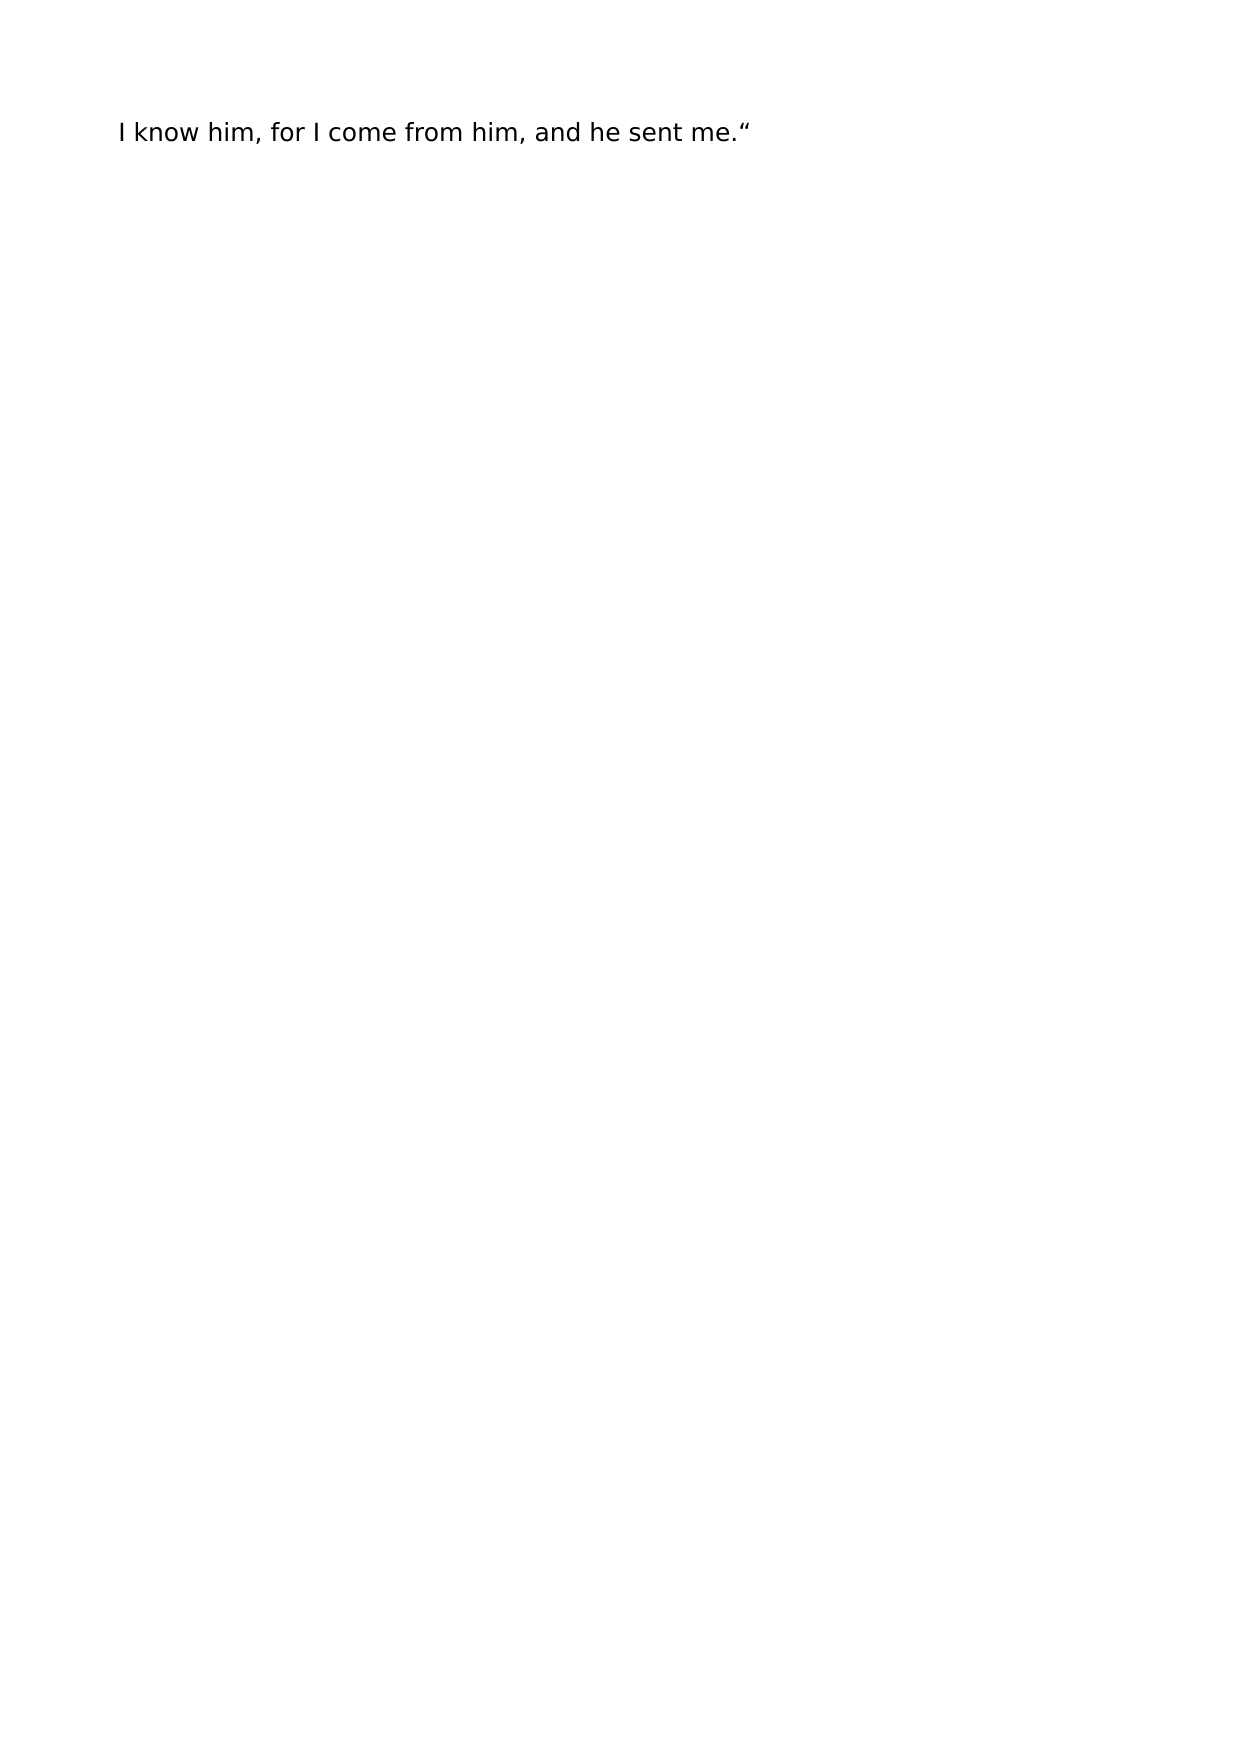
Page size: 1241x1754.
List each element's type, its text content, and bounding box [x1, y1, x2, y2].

text I know him, for I come from him, and he sent me.“ [118, 118, 1122, 147]
